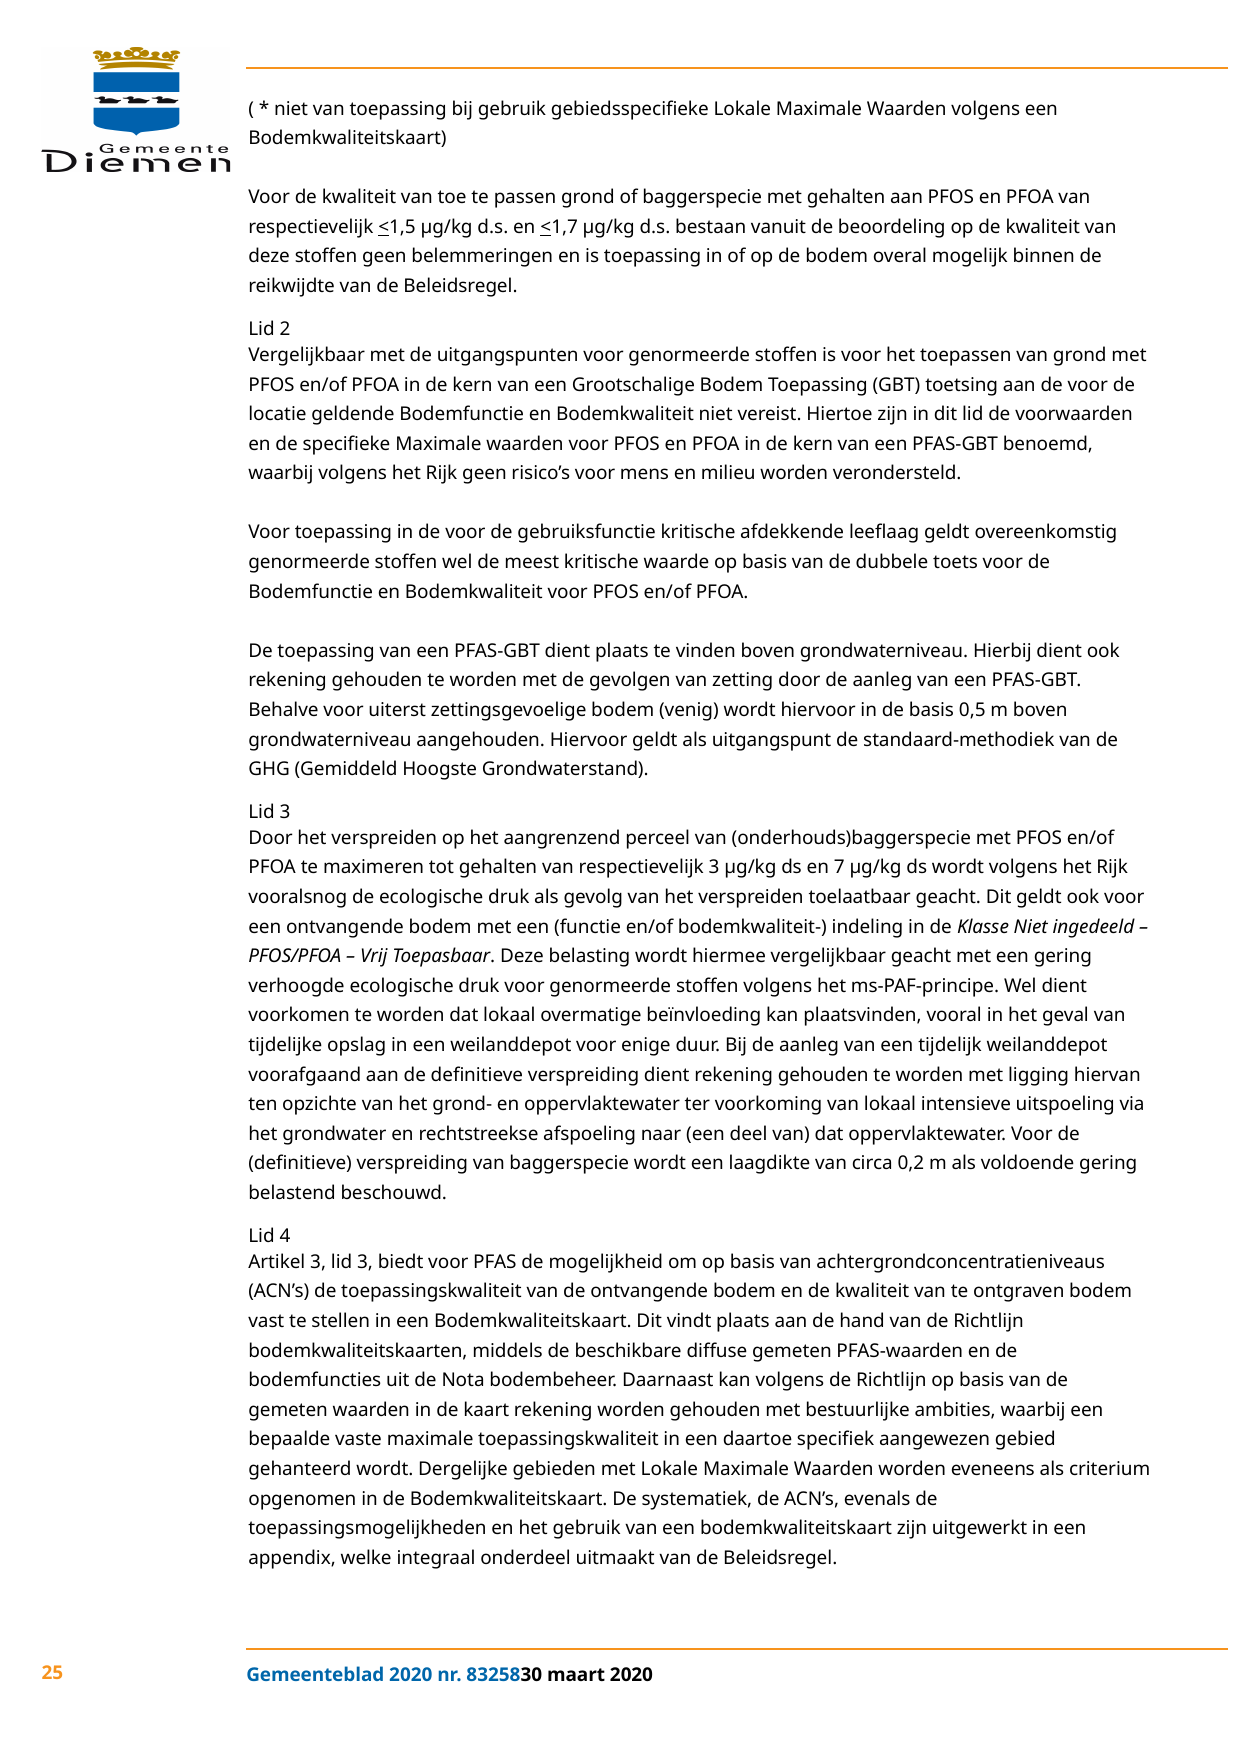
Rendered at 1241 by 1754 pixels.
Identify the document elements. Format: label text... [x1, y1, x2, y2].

picture [41, 47, 231, 172]
text ( * niet van toepassing bij gebruik gebiedsspecifieke Lokale Maximale Waarden volgens een Bodemkwaliteitskaart) [248, 95, 1152, 150]
text Door het verspreiden op het aangrenzend perceel van (onderhouds)baggerspecie met PFOS en/of PFOA te maximeren tot gehalten van respectievelijk 3 µg/kg ds en 7 µg/kg ds wordt volgens het Rijk vooralsnog de ecologische druk als gevolg van het verspreiden toelaatbaar geacht. Dit geldt ook voor een ontvangende bodem met een (functie en/of bodemkwaliteit-) indeling in de Klasse Niet ingedeeld – PFOS/PFOA – Vrij Toepasbaar. Deze belasting wordt hiermee vergelijkbaar geacht met een gering verhoogde ecologische druk voor genormeerde stoffen volgens het ms-PAF-principe. Wel dient voorkomen te worden dat lokaal overmatige beïnvloeding kan plaatsvinden, vooral in het geval van tijdelijke opslag in een weilanddepot voor enige duur. Bij de aanleg van een tijdelijk weilanddepot voorafgaand aan de definitieve verspreiding dient rekening gehouden te worden met ligging hiervan ten opzichte van het grond- en oppervlaktewater ter voorkoming van lokaal intensieve uitspoeling via het grondwater en rechtstreekse afspoeling naar (een deel van) dat oppervlaktewater. Voor de (definitieve) verspreiding van baggerspecie wordt een laagdikte van circa 0,2 m als voldoende gering belastend beschouwd. [248, 824, 1152, 1205]
text Lid 4 [248, 1222, 1152, 1248]
text Lid 2 [248, 315, 1152, 341]
text Voor de kwaliteit van toe te passen grond of baggerspecie met gehalten aan PFOS en PFOA van respectievelijk <1,5 µg/kg d.s. en <1,7 µg/kg d.s. bestaan vanuit de beoordeling op de kwaliteit van deze stoffen geen belemmeringen en is toepassing in of op de bodem overal mogelijk binnen de reikwijdte van de Beleidsregel. [248, 183, 1152, 298]
text Artikel 3, lid 3, biedt voor PFAS de mogelijkheid om op basis van achtergrondconcentratieniveaus (ACN’s) de toepassingskwaliteit van de ontvangende bodem en de kwaliteit van te ontgraven bodem vast te stellen in een Bodemkwaliteitskaart. Dit vindt plaats aan de hand van de Richtlijn bodemkwaliteitskaarten, middels de beschikbare diffuse gemeten PFAS-waarden en de bodemfuncties uit de Nota bodembeheer. Daarnaast kan volgens de Richtlijn op basis van de gemeten waarden in de kaart rekening worden gehouden met bestuurlijke ambities, waarbij een bepaalde vaste maximale toepassingskwaliteit in een daartoe specifiek aangewezen gebied gehanteerd wordt. Dergelijke gebieden met Lokale Maximale Waarden worden eveneens als criterium opgenomen in de Bodemkwaliteitskaart. De systematiek, de ACN’s, evenals de toepassingsmogelijkheden en het gebruik van een bodemkwaliteitskaart zijn uitgewerkt in een appendix, welke integraal onderdeel uitmaakt van de Beleidsregel. [248, 1248, 1152, 1569]
text De toepassing van een PFAS-GBT dient plaats te vinden boven grondwaterniveau. Hierbij dient ook rekening gehouden te worden met de gevolgen van zetting door de aanleg van een PFAS-GBT. Behalve voor uiterst zettingsgevoelige bodem (venig) wordt hiervoor in de basis 0,5 m boven grondwaterniveau aangehouden. Hiervoor geldt als uitgangspunt de standaard-methodiek van de GHG (Gemiddeld Hoogste Grondwaterstand). [248, 637, 1152, 781]
text Lid 3 [248, 798, 1152, 824]
text Vergelijkbaar met de uitgangspunten voor genormeerde stoffen is voor het toepassen van grond met PFOS en/of PFOA in de kern van een Grootschalige Bodem Toepassing (GBT) toetsing aan de voor de locatie geldende Bodemfunctie en Bodemkwaliteit niet vereist. Hiertoe zijn in dit lid de voorwaarden en de specifieke Maximale waarden voor PFOS en PFOA in de kern van een PFAS-GBT benoemd, waarbij volgens het Rijk geen risico’s voor mens en milieu worden verondersteld. [248, 341, 1152, 485]
text Voor toepassing in de voor de gebruiksfunctie kritische afdekkende leeflaag geldt overeenkomstig genormeerde stoffen wel de meest kritische waarde op basis van de dubbele toets voor de Bodemfunctie en Bodemkwaliteit voor PFOS en/of PFOA. [248, 519, 1152, 603]
